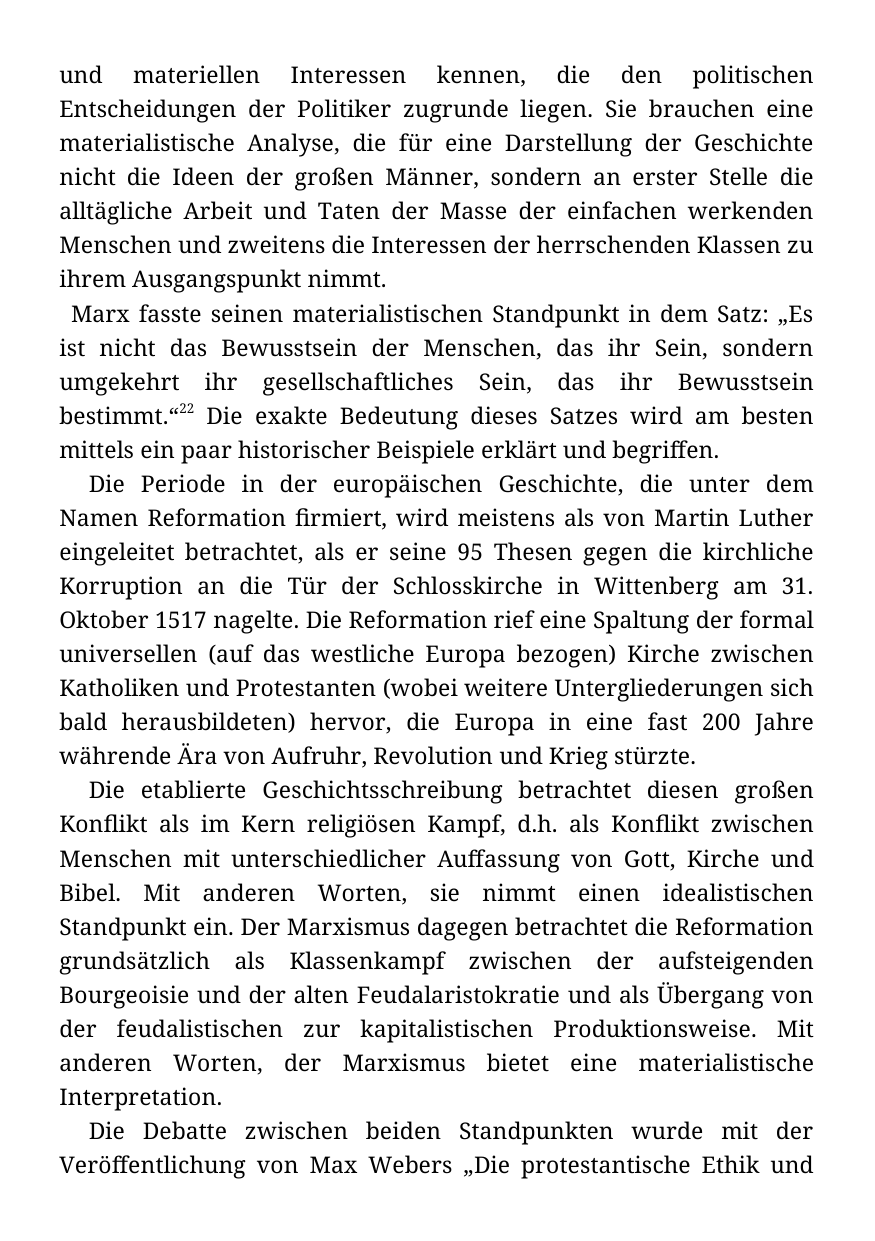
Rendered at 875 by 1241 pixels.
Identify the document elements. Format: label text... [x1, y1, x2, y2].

text und materiellen Interessen kennen, die den politischen Entscheidungen der Politiker zugrunde liegen. Sie brauchen eine materialistische Analyse, die für eine Darstellung der Geschichte nicht die Ideen der großen Männer, sondern an erster Stelle die alltägliche Arbeit und Taten der Masse der einfachen werkenden Menschen und zweitens die Interessen der herrschenden Klassen zu ihrem Ausgangspunkt nimmt. [59, 59, 815, 294]
text Marx fasste seinen materialistischen Standpunkt in dem Satz: „Es ist nicht das Bewusstsein der Menschen, das ihr Sein, sondern umgekehrt ihr gesellschaftliches Sein, das ihr Bewusstsein bestimmt.“ Die exakte Bedeutung dieses Satzes wird am besten mittels ein paar historischer Beispiele erklärt und begriffen. [59, 297, 815, 465]
text Die Periode in der europäischen Geschichte, die unter dem Namen Reformation firmiert, wird meistens als von Martin Luther eingeleitet betrachtet, als er seine 95 Thesen gegen die kirchliche Korruption an die Tür der Schlosskirche in Wittenberg am 31. Oktober 1517 nagelte. Die Reformation rief eine Spaltung der formal universellen (auf das westliche Europa bezogen) Kirche zwischen Katholiken und Protestanten (wobei weitere Untergliederungen sich bald herausbildeten) hervor, die Europa in eine fast 200 Jahre währende Ära von Aufruhr, Revolution und Krieg stürzte. [59, 468, 815, 771]
text Die Debatte zwischen beiden Standpunkten wurde mit der Veröffentlichung von Max Webers „Die protestantische Ethik und [59, 1115, 815, 1180]
text Die etablierte Geschichtsschreibung betrachtet diesen großen Konflikt als im Kern religiösen Kampf, d.h. als Konflikt zwischen Menschen mit unterschiedlicher Auffassung von Gott, Kirche und Bibel. Mit anderen Worten, sie nimmt einen idealistischen Standpunkt ein. Der Marxismus dagegen betrachtet die Reformation grundsätzlich als Klassenkampf zwischen der aufsteigenden Bourgeoisie und der alten Feudalaristokratie und als Übergang von der feudalistischen zur kapitalistischen Produktionsweise. Mit anderen Worten, der Marxismus bietet eine materialistische Interpretation. [59, 774, 815, 1112]
